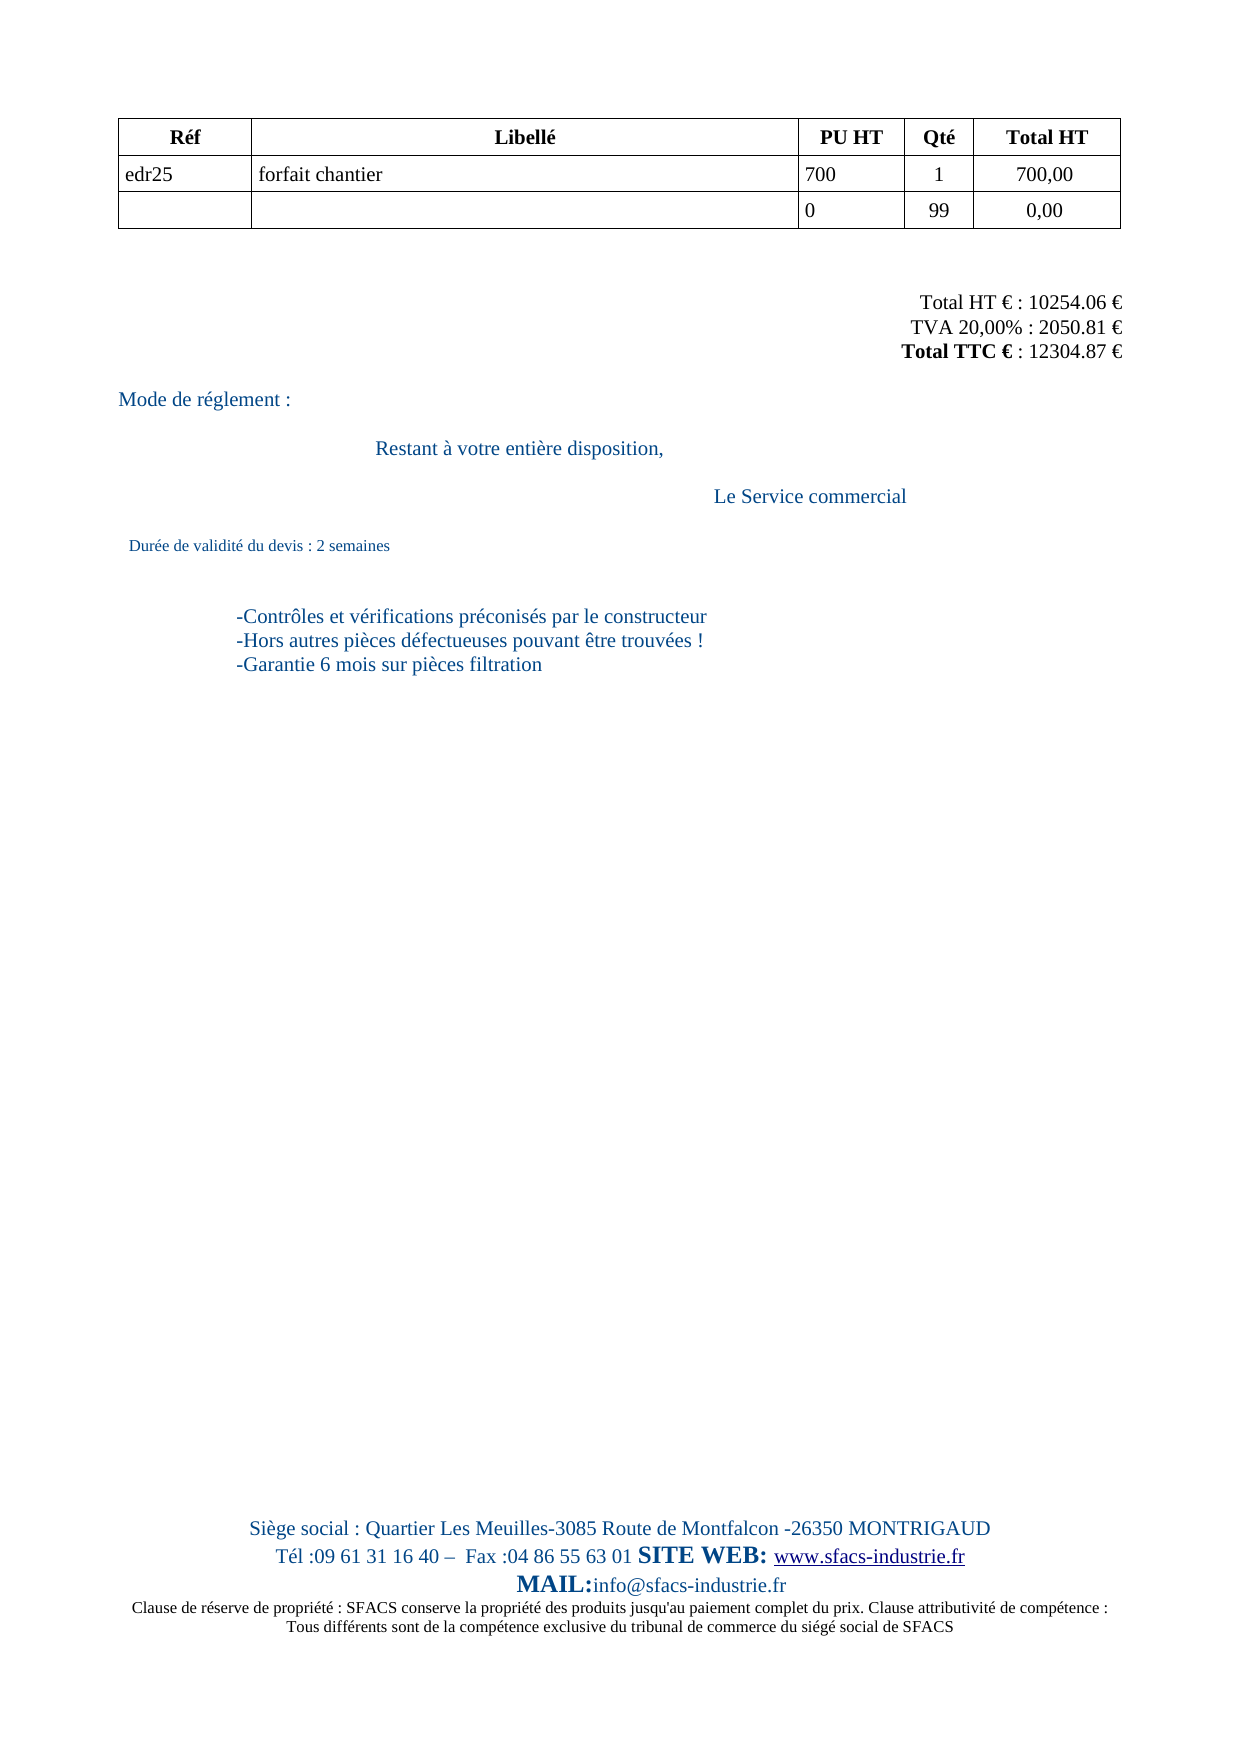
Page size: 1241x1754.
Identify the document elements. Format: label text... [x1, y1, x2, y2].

table_cell edr25 [119, 156, 251, 191]
text TVA 20,00% : 2050.81 € [118, 315, 1122, 339]
table_cell 700 [799, 156, 904, 191]
table_cell [252, 192, 798, 228]
text Durée de validité du devis : 2 semaines [118, 532, 1122, 556]
text Mode de réglement : [118, 387, 1122, 411]
table_cell forfait chantier [252, 156, 798, 191]
text Restant à votre entière disposition, [118, 435, 1122, 459]
table_cell 1 [905, 156, 973, 191]
table_header Réf [119, 119, 251, 155]
text Le Service commercial [118, 483, 1122, 508]
table_cell [119, 192, 251, 228]
text Total HT € : 10254.06 € [118, 286, 1122, 315]
table_header Qté [905, 119, 973, 155]
text -Hors autres pièces défectueuses pouvant être trouvées ! [118, 628, 1122, 652]
text -Garantie 6 mois sur pièces filtration [118, 652, 1122, 676]
table_cell 0 [799, 192, 904, 228]
text Total TTC € : 12304.87 € [118, 339, 1122, 363]
text -Contrôles et vérifications préconisés par le constructeur [118, 604, 1122, 628]
table_header PU HT [799, 119, 904, 155]
table_cell 0,00 [974, 192, 1120, 228]
table_cell 700,00 [974, 156, 1120, 191]
table_cell 99 [905, 192, 973, 228]
table_header Total HT [974, 119, 1120, 155]
table_header Libellé [252, 119, 798, 155]
